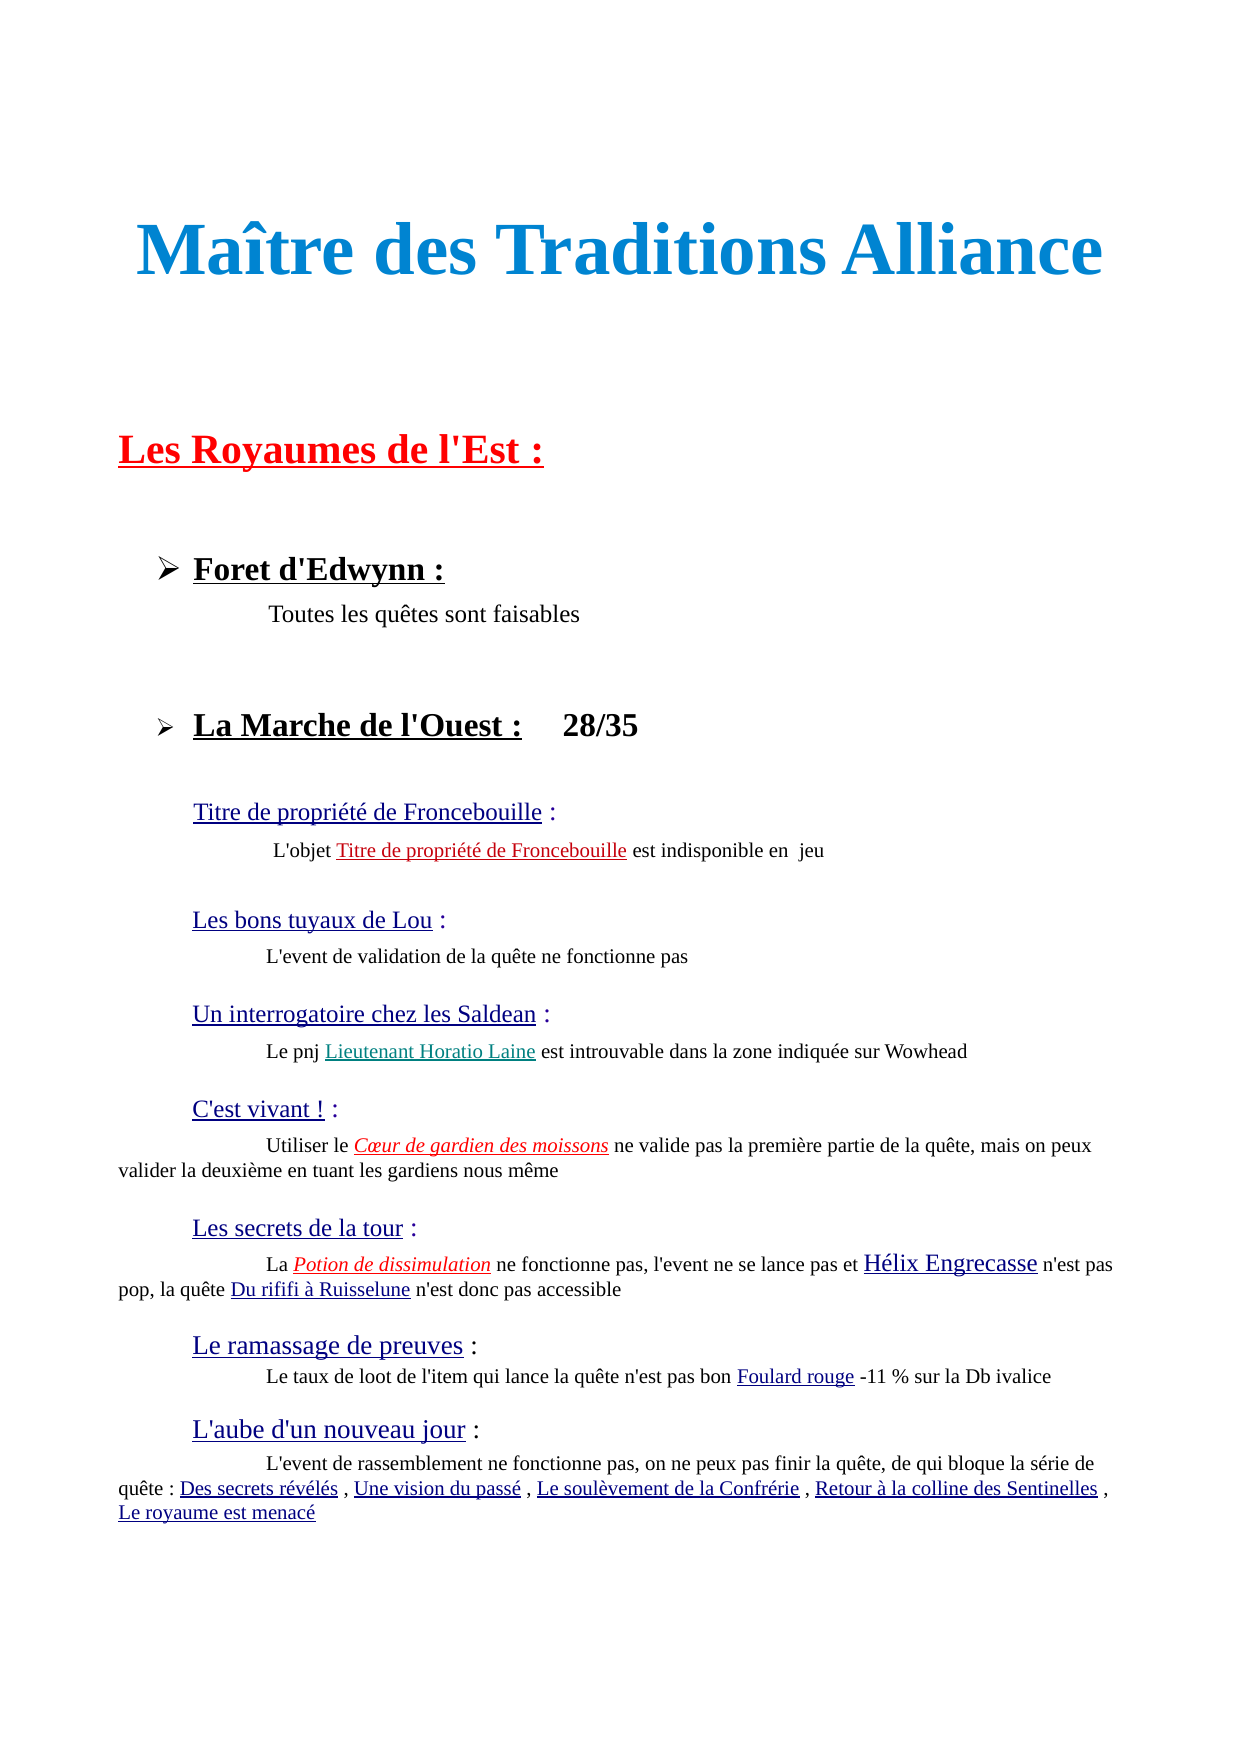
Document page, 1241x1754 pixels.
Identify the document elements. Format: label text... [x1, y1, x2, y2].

text La Potion de dissimulation ne fonctionne pas, l'event ne se lance pas et Hélix Engrecasse n'est pas pop, la quête Du rififi à Ruisselune n'est donc pas accessible [118, 1248, 1122, 1301]
text Les Royaumes de l'Est : [118, 425, 1122, 473]
list Foret d'Edwynn : [155, 549, 1122, 588]
text Le taux de loot de l'item qui lance la quête n'est pas bon Foulard rouge -11 % sur la Db ivalice [118, 1361, 1122, 1389]
text L'event de validation de la quête ne fonctionne pas [118, 940, 1122, 969]
text L'aube d'un nouveau jour : [118, 1413, 1122, 1444]
text Un interrogatoire chez les Saldean : [118, 998, 1122, 1029]
text Utiliser le Cœur de gardien des moissons ne valide pas la première partie de la quête, mais on peux valider la deuxième en tuant les gardiens nous même [118, 1129, 1122, 1182]
list L'objet Titre de propriété de Froncebouille est indisponible en jeu [273, 838, 1122, 862]
text Les bons tuyaux de Lou : [118, 903, 1122, 934]
text Le pnj Lieutenant Horatio Laine est introuvable dans la zone indiquée sur Wowhead [118, 1035, 1122, 1063]
text L'event de rassemblement ne fonctionne pas, on ne peux pas finir la quête, de qui bloque la série de quête : Des secrets révélés , Une vision du passé , Le soulèvement de la Confrérie , Retour à la colline des Sentinelles , Le royaume est menacé [118, 1444, 1122, 1524]
text Le ramassage de preuves : [118, 1329, 1122, 1361]
text C'est vivant ! : [118, 1092, 1122, 1123]
text Les secrets de la tour : [118, 1211, 1122, 1242]
list Toutes les quêtes sont faisables [231, 599, 1122, 628]
list Titre de propriété de Froncebouille : [155, 796, 1122, 827]
list La Marche de l'Ouest : 28/35 [155, 705, 1122, 743]
text Maître des Traditions Alliance [118, 204, 1122, 291]
